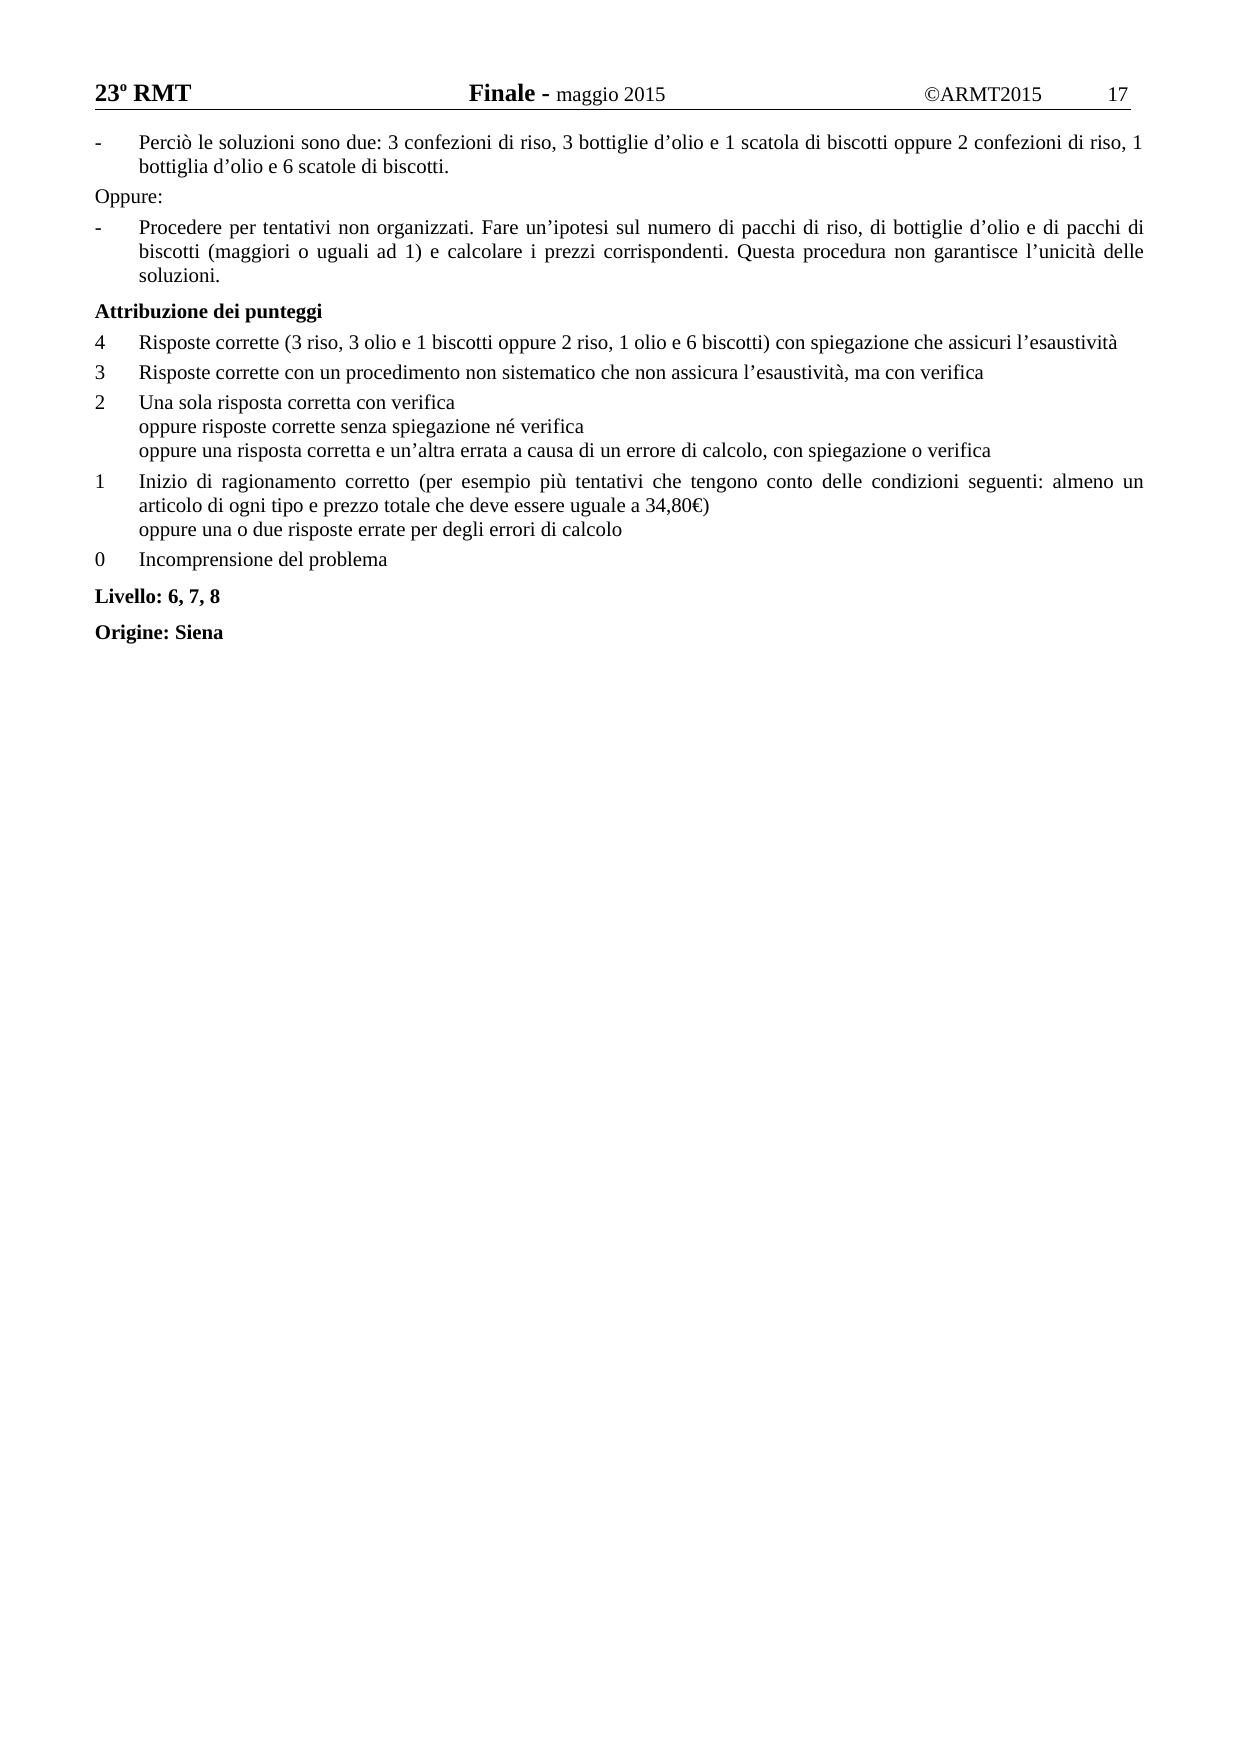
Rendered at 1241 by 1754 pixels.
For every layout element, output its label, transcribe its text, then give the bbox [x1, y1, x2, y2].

text oppure risposte corrette senza spiegazione né verifica [94, 414, 1146, 438]
text Attribuzione dei punteggi [94, 299, 1146, 323]
text oppure una risposta corretta e un’altra errata a causa di un errore di calcolo, con spiegazione o verifica [94, 438, 1146, 462]
text - Perciò le soluzioni sono due: 3 confezioni di riso, 3 bottiglie d’olio e 1 scatola di biscotti oppure 2 confezioni di riso, 1 bottiglia d’olio e 6 scatole di biscotti. [94, 130, 1146, 178]
text 3 Risposte corrette con un procedimento non sistematico che non assicura l’esaustività, ma con verifica [94, 360, 1146, 384]
text 4 Risposte corrette (3 riso, 3 olio e 1 biscotti oppure 2 riso, 1 olio e 6 biscotti) con spiegazione che assicuri l’esaustività [94, 329, 1146, 354]
text Livello: 6, 7, 8 [94, 584, 1146, 608]
text Origine: Siena [94, 620, 1146, 644]
text 2 Una sola risposta corretta con verifica [94, 390, 1146, 414]
text Oppure: [94, 184, 1146, 208]
text 1 Inizio di ragionamento corretto (per esempio più tentativi che tengono conto delle condizioni seguenti: almeno un articolo di ogni tipo e prezzo totale che deve essere uguale a 34,80€) [94, 469, 1146, 517]
text - Procedere per tentativi non organizzati. Fare un’ipotesi sul numero di pacchi di riso, di bottiglie d’olio e di pacchi di biscotti (maggiori o uguali ad 1) e calcolare i prezzi corrispondenti. Questa procedura non garantisce l’unicità delle soluzioni. [94, 214, 1146, 287]
text 0 Incomprensione del problema [94, 547, 1146, 571]
text oppure una o due risposte errate per degli errori di calcolo [94, 517, 1146, 541]
